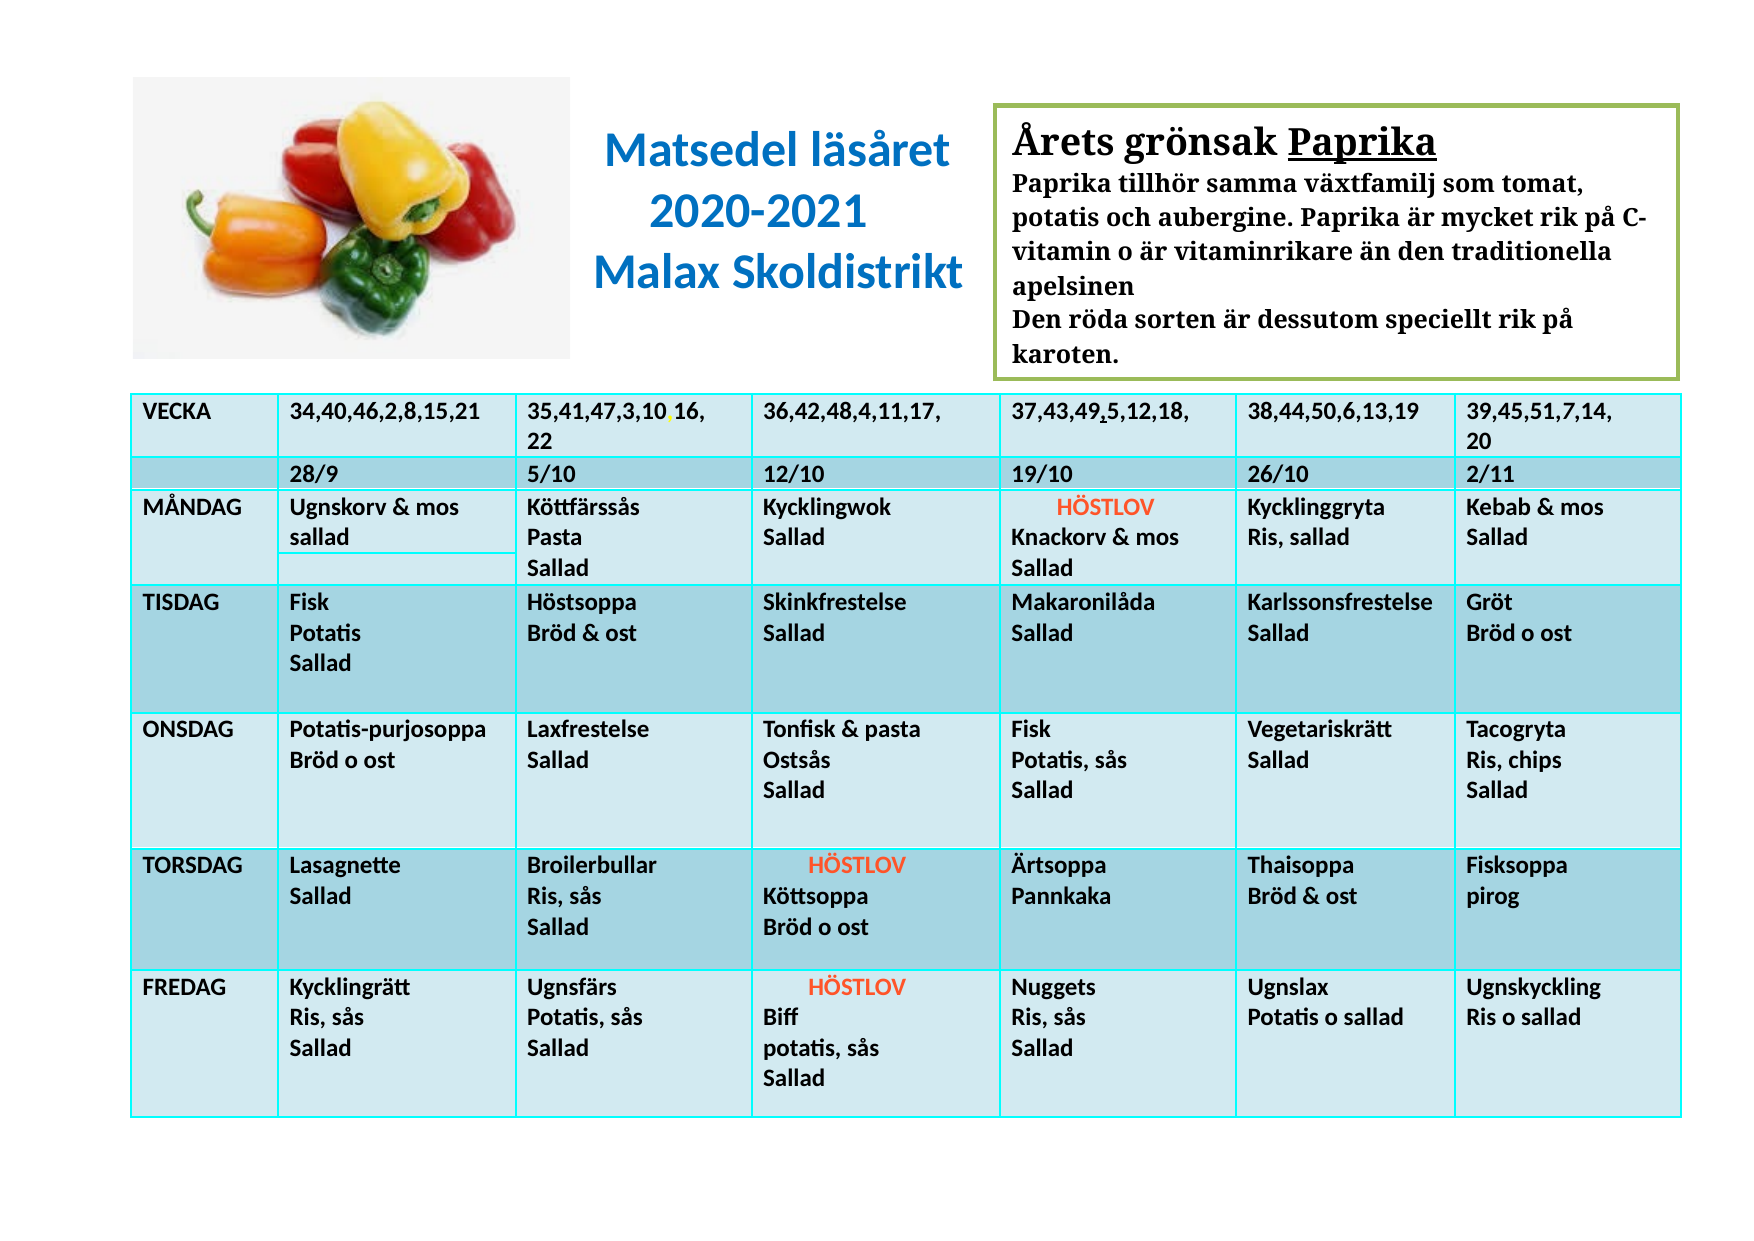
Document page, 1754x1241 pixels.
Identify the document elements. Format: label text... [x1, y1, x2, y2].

table_cell 26/10 [1237, 458, 1454, 488]
table_cell Ugnskyckling Ris o sallad [1456, 971, 1680, 1116]
table_header 38,44,50,6,13,19 [1237, 395, 1454, 456]
table_header 37,43,49,5,12,18, [1001, 395, 1235, 456]
table_cell TORSDAG [132, 850, 277, 969]
table_header 35,41,47,3,10,16, 22 [517, 395, 751, 456]
text Årets grönsak Paprika [1012, 115, 1661, 166]
table_cell Broilerbullar Ris, sås Sallad [517, 850, 751, 969]
table_cell Potatis-purjosoppa Bröd o ost [279, 714, 515, 847]
table_cell 5/10 [517, 458, 751, 488]
table_cell Gröt Bröd o ost [1456, 586, 1680, 712]
table_cell Köttfärssås Pasta Sallad [517, 491, 751, 584]
table_cell Lasagnette Sallad [279, 850, 515, 969]
table_cell HÖSTLOV Köttsoppa Bröd o ost [753, 850, 999, 969]
table_cell 12/10 [753, 458, 999, 488]
table_cell MÅNDAG [132, 491, 277, 584]
table_cell Fisk Potatis Sallad [279, 586, 515, 712]
table_header 39,45,51,7,14, 20 [1456, 395, 1680, 456]
table_cell Fisk Potatis, sås Sallad [1001, 714, 1235, 847]
table_cell Laxfrestelse Sallad [517, 714, 751, 847]
table_cell Tonfisk & pasta Ostsås Sallad [753, 714, 999, 847]
text Den röda sorten är dessutom speciellt rik på karoten. [1012, 302, 1661, 370]
table_cell [132, 458, 277, 488]
table_cell Kycklinggryta Ris, sallad [1237, 491, 1454, 584]
table_cell HÖSTLOV Knackorv & mos Sallad [1001, 491, 1235, 584]
table_cell ONSDAG [132, 714, 277, 847]
text Matsedel läsåret [571, 118, 993, 179]
table_cell TISDAG [132, 586, 277, 712]
table_cell Höstsoppa Bröd & ost [517, 586, 751, 712]
table_cell Kycklingwok Sallad [753, 491, 999, 584]
text [1680, 179, 1730, 301]
table_cell Skinkfrestelse Sallad [753, 586, 999, 712]
table_cell Ugnskorv & mos sallad [279, 491, 515, 552]
text Paprika tillhör samma växtfamilj som tomat, potatis och aubergine. Paprika är mycket rik på C-vitamin o är vitaminrikare än den traditionella apelsinen [1012, 166, 1661, 302]
table_cell Nuggets Ris, sås Sallad [1001, 971, 1235, 1116]
table_cell Vegetariskrätt Sallad [1237, 714, 1454, 847]
table_header 36,42,48,4,11,17, [753, 395, 999, 456]
table_cell Tacogryta Ris, chips Sallad [1456, 714, 1680, 847]
table_cell Karlssonsfrestelse Sallad [1237, 586, 1454, 712]
table_cell Thaisoppa Bröd & ost [1237, 850, 1454, 969]
table_cell HÖSTLOV Biff potatis, sås Sallad [753, 971, 999, 1116]
table_cell 2/11 [1456, 458, 1680, 488]
table_cell FREDAG [132, 971, 277, 1116]
table_cell Makaronilåda Sallad [1001, 586, 1235, 712]
text 2020-2021 Malax Skoldistrikt [571, 179, 993, 301]
table_cell Ugnsfärs Potatis, sås Sallad [517, 971, 751, 1116]
table_cell Ugnslax Potatis o sallad [1237, 971, 1454, 1116]
table_cell 19/10 [1001, 458, 1235, 488]
picture [132, 77, 571, 359]
table_cell Ärtsoppa Pannkaka [1001, 850, 1235, 969]
table_cell Kebab & mos Sallad [1456, 491, 1680, 584]
table_header 34,40,46,2,8,15,21 [279, 395, 515, 456]
table_cell Fisksoppa pirog [1456, 850, 1680, 969]
table_cell Kycklingrätt Ris, sås Sallad [279, 971, 515, 1116]
table_header VECKA [132, 395, 277, 456]
table_cell 28/9 [279, 458, 515, 488]
table_cell [279, 554, 515, 584]
